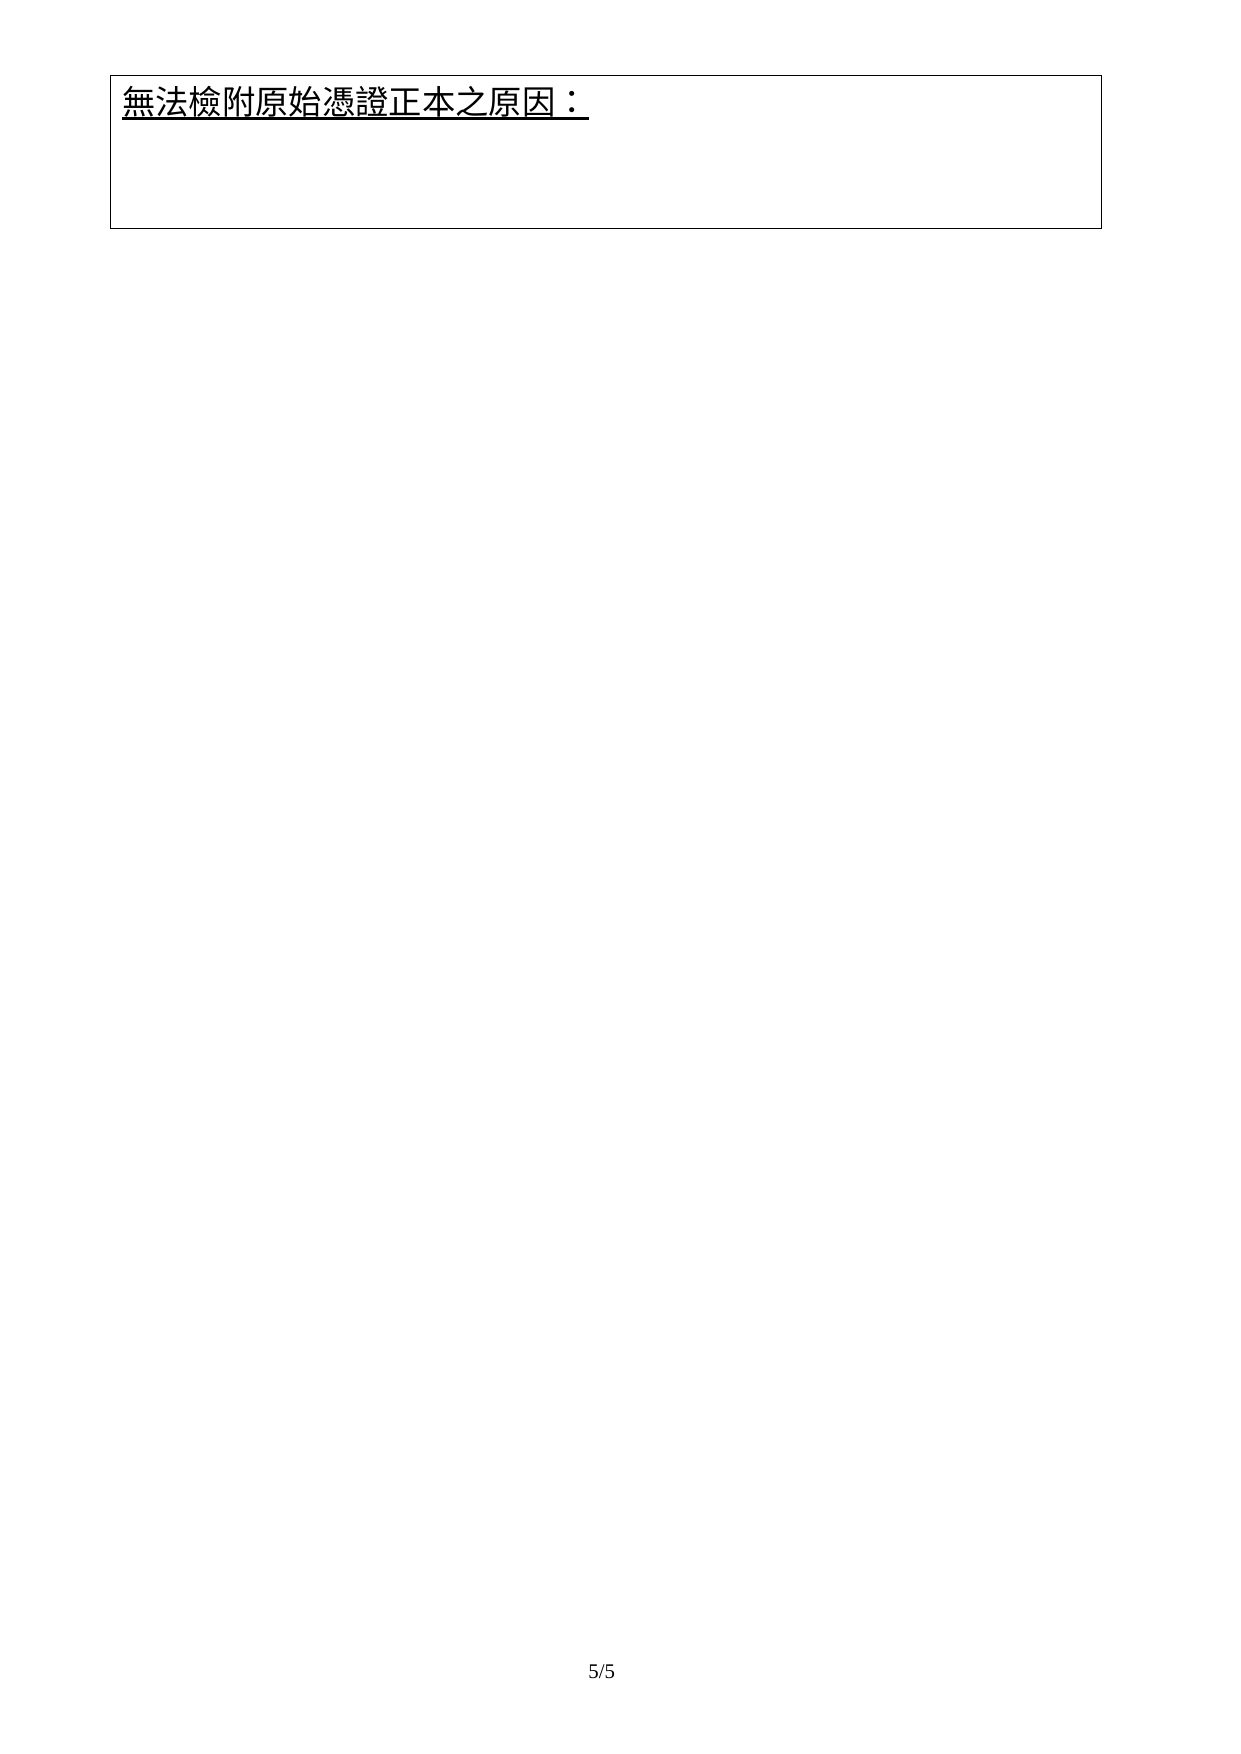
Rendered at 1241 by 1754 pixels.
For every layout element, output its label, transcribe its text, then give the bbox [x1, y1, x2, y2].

table_header 無法檢附原始憑證正本之原因： [111, 76, 1101, 228]
